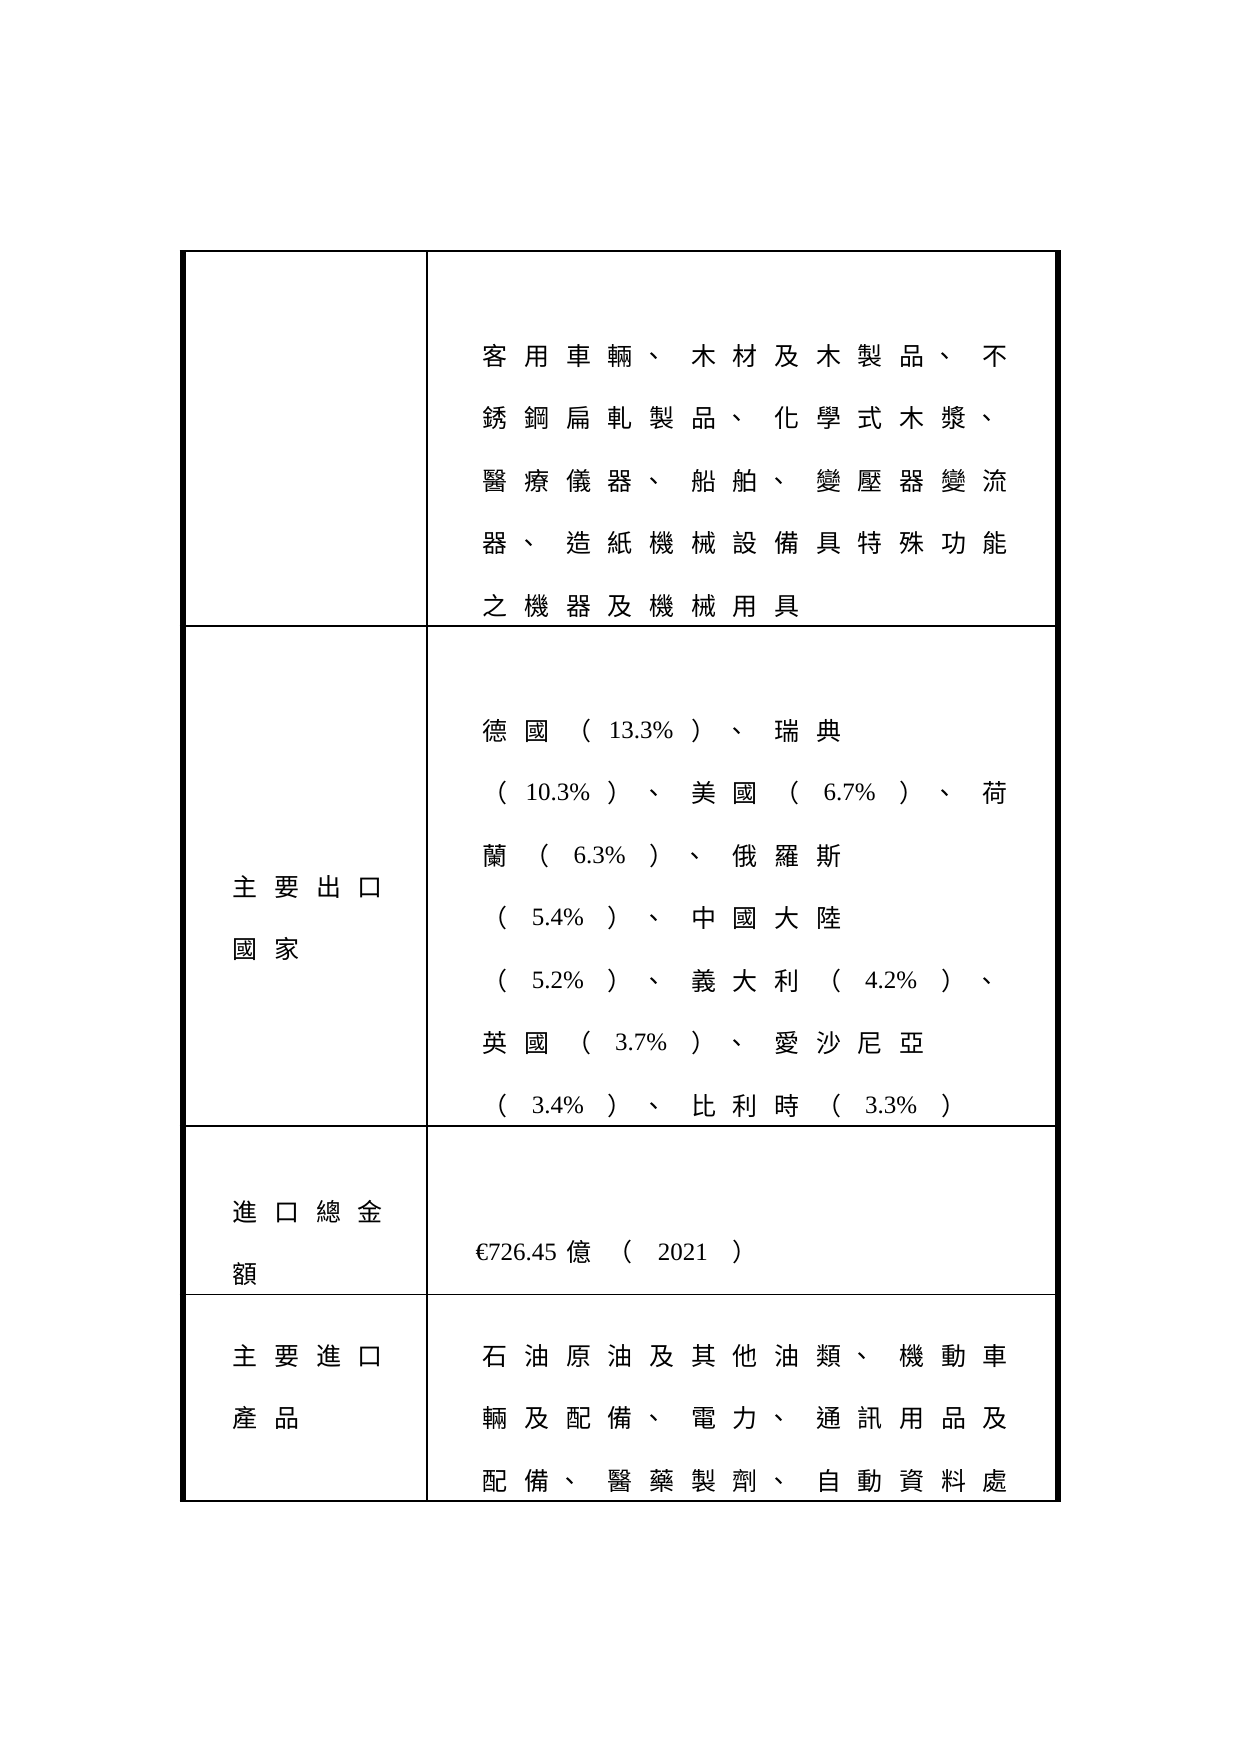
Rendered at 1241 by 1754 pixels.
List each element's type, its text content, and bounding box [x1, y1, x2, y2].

table_cell 主要進口產品 [186, 1295, 426, 1500]
table_cell 進口總金額 [186, 1127, 426, 1293]
table_cell 德國（13.3%）、瑞典（10.3%）、美國（6.7%）、荷蘭（6.3%）、俄羅斯（5.4%）、中國大陸（5.2%）、義大利（4.2%）、英國（3.7%）、愛沙尼亞（3.4%）、比利時（3.3%） [428, 627, 1055, 1125]
table_cell [186, 252, 426, 625]
table_cell 客用車輛、木材及木製品、不銹鋼扁軋製品、化學式木漿、醫療儀器、船舶、變壓器變流器、造紙機械設備具特殊功能之機器及機械用具 [428, 252, 1055, 625]
table_cell 石油原油及其他油類、機動車輛及配備、電力、通訊用品及配備、醫藥製劑、自動資料處 [428, 1295, 1055, 1500]
table_cell 主要出口國家 [186, 627, 426, 1125]
table_cell €726.45億（2021） [428, 1127, 1055, 1293]
